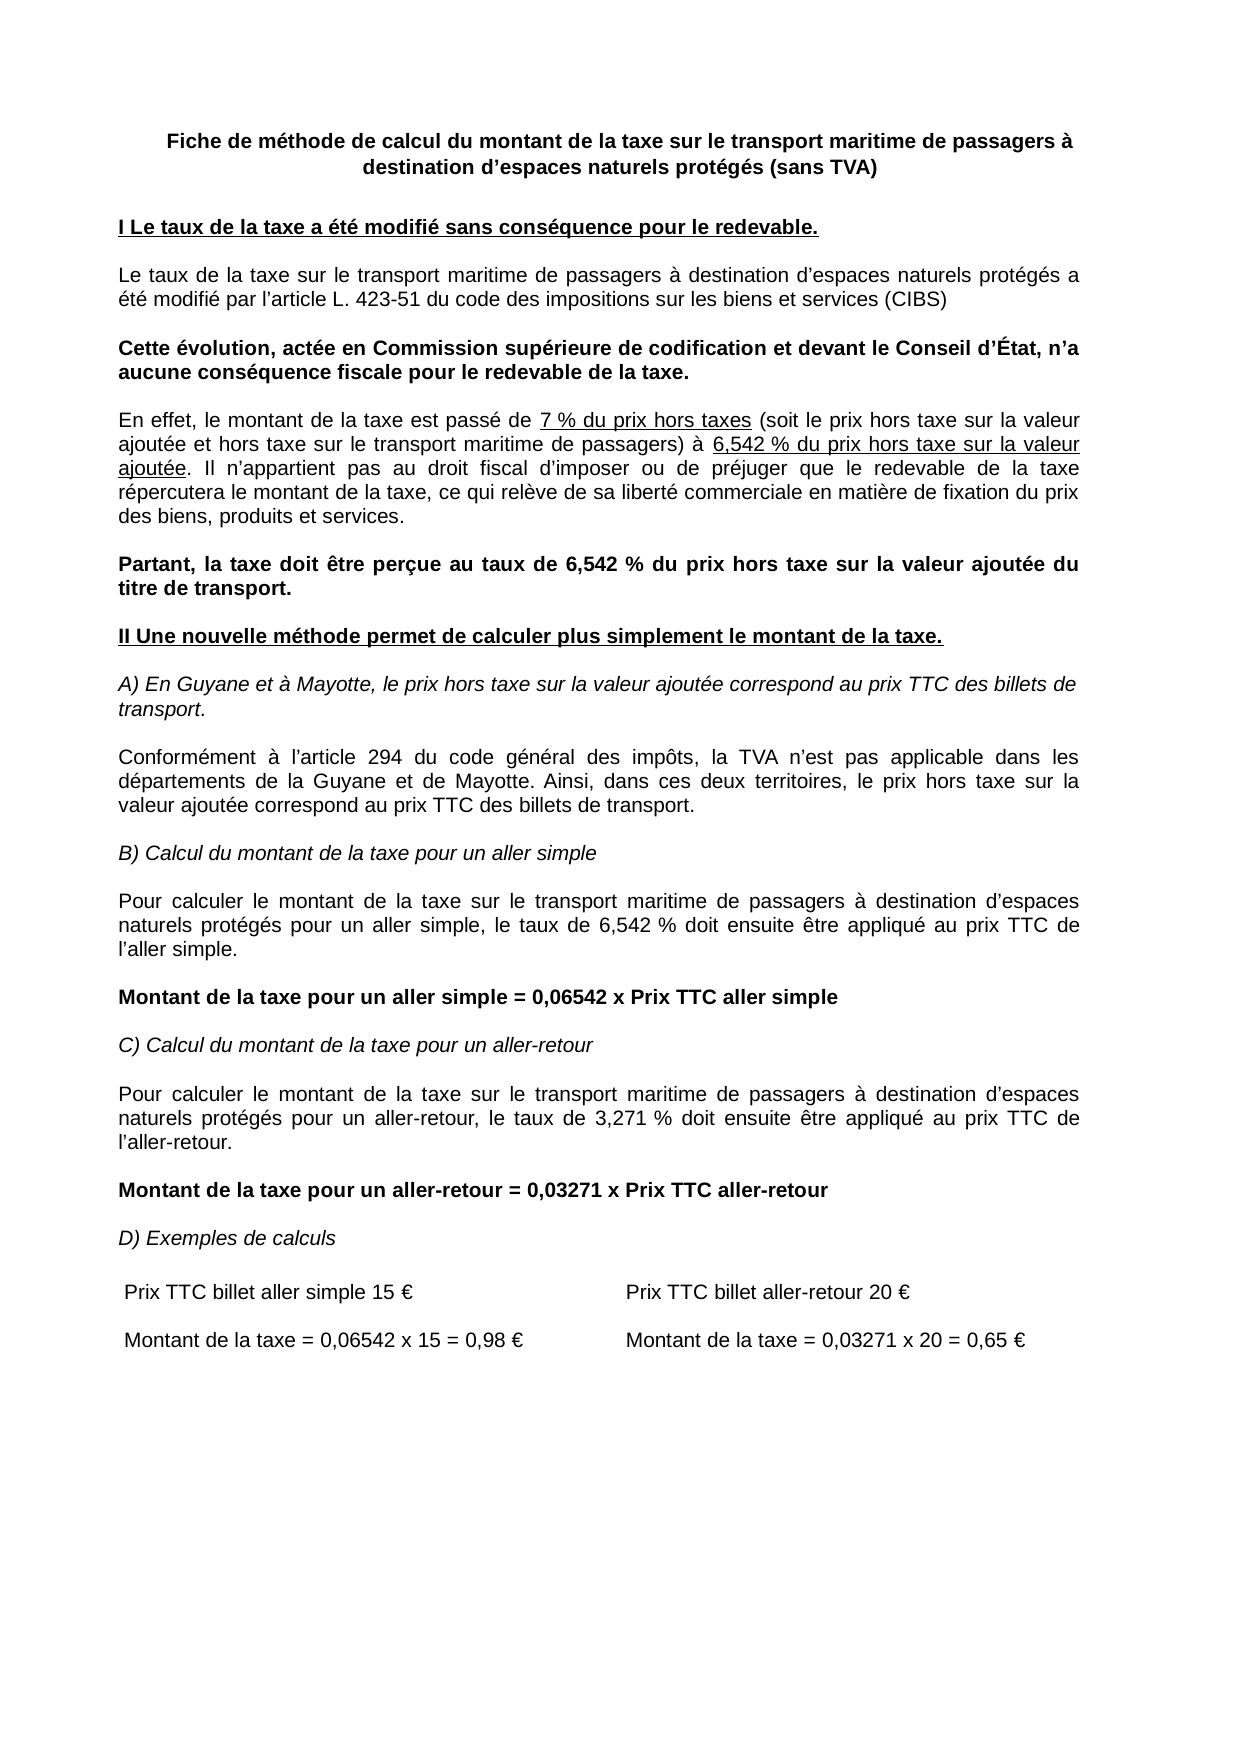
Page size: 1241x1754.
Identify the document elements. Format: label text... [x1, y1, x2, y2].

text Fiche de méthode de calcul du montant de la taxe sur le transport maritime de passagers à destination d’espaces naturels protégés (sans TVA) [118, 129, 1122, 179]
text B) Calcul du montant de la taxe pour un aller simple [118, 841, 1081, 865]
table_header Prix TTC billet aller-retour 20 € Montant de la taxe = 0,03271 x 20 = 0,65 € [620, 1274, 1122, 1382]
text Conformément à l’article 294 du code général des impôts, la TVA n’est pas applicable dans les départements de la Guyane et de Mayotte. Ainsi, dans ces deux territoires, le prix hors taxe sur la valeur ajoutée correspond au prix TTC des billets de transport. [118, 744, 1081, 817]
text A) En Guyane et à Mayotte, le prix hors taxe sur la valeur ajoutée correspond au prix TTC des billets de transport. [118, 672, 1081, 721]
text Pour calculer le montant de la taxe sur le transport maritime de passagers à destination d’espaces naturels protégés pour un aller-retour, le taux de 3,271 % doit ensuite être appliqué au prix TTC de l’aller-retour. [118, 1081, 1081, 1154]
table_header Prix TTC billet aller simple 15 € Montant de la taxe = 0,06542 x 15 = 0,98 € [118, 1274, 620, 1382]
text Montant de la taxe pour un aller-retour = 0,03271 x Prix TTC aller-retour [118, 1178, 1081, 1202]
text I Le taux de la taxe a été modifié sans conséquence pour le redevable. [118, 215, 1081, 239]
text Le taux de la taxe sur le transport maritime de passagers à destination d’espaces naturels protégés a été modifié par l’article L. 423-51 du code des impositions sur les biens et services (CIBS) [118, 263, 1081, 311]
text En effet, le montant de la taxe est passé de 7 % du prix hors taxes (soit le prix hors taxe sur la valeur ajoutée et hors taxe sur le transport maritime de passagers) à 6,542 % du prix hors taxe sur la valeur ajoutée. Il n’appartient pas au droit fiscal d’imposer ou de préjuger que le redevable de la taxe répercutera le montant de la taxe, ce qui relève de sa liberté commerciale en matière de fixation du prix des biens, produits et services. [118, 408, 1081, 528]
text C) Calcul du montant de la taxe pour un aller-retour [118, 1033, 1081, 1057]
text Partant, la taxe doit être perçue au taux de 6,542 % du prix hors taxe sur la valeur ajoutée du titre de transport. [118, 528, 1081, 600]
text Montant de la taxe pour un aller simple = 0,06542 x Prix TTC aller simple [118, 985, 1081, 1009]
text II Une nouvelle méthode permet de calculer plus simplement le montant de la taxe. [118, 624, 1081, 648]
text D) Exemples de calculs [118, 1226, 1081, 1250]
text Pour calculer le montant de la taxe sur le transport maritime de passagers à destination d’espaces naturels protégés pour un aller simple, le taux de 6,542 % doit ensuite être appliqué au prix TTC de l’aller simple. [118, 889, 1081, 961]
text Cette évolution, actée en Commission supérieure de codification et devant le Conseil d’État, n’a aucune conséquence fiscale pour le redevable de la taxe. [118, 311, 1081, 384]
